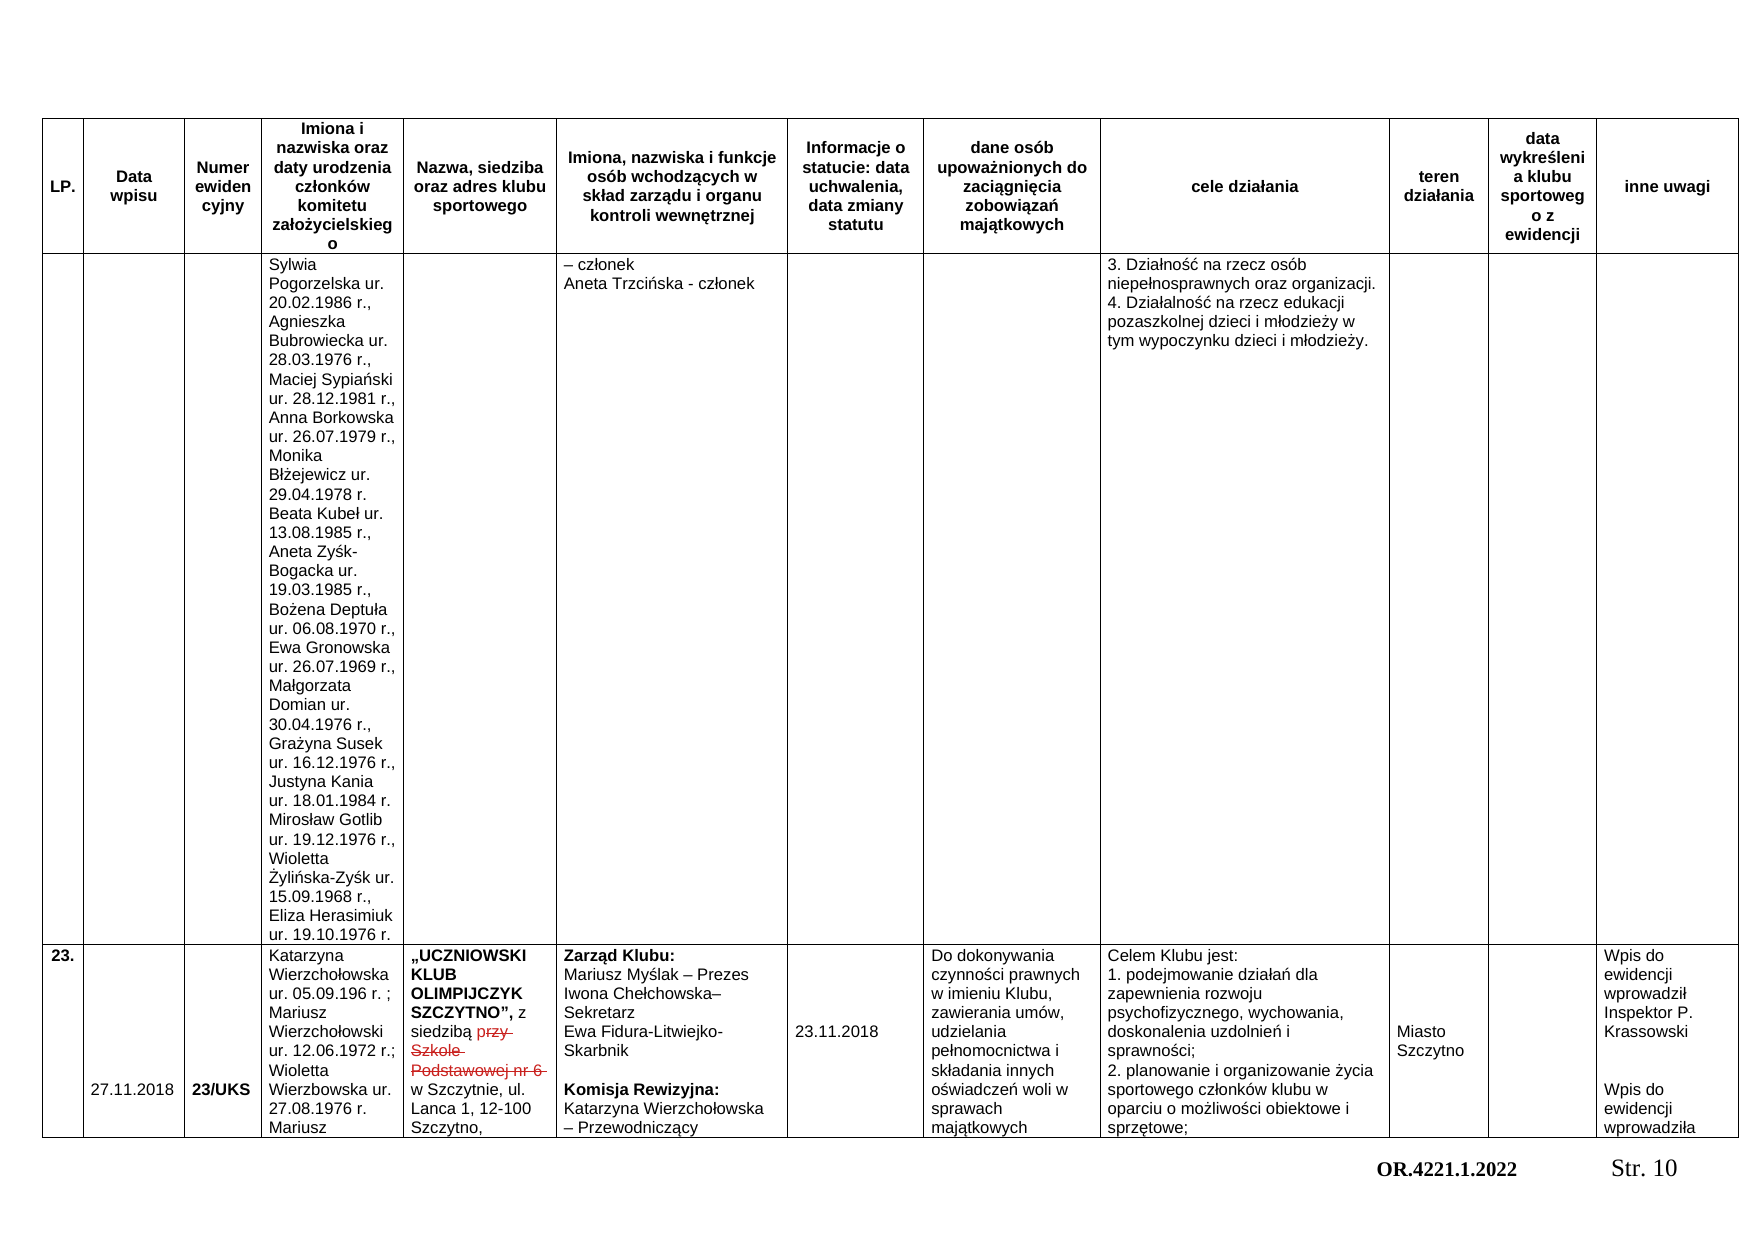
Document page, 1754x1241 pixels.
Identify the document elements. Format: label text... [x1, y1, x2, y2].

table_cell Miasto Szczytno [1390, 945, 1488, 1137]
table_cell Katarzyna Wierzchołowska ur. 05.09.196 r. ; Mariusz Wierzchołowski ur. 12.06.1972 r.; Wioletta Wierzbowska ur. 27.08.1976 r. Mariusz [262, 945, 403, 1137]
table_cell 3. Działność na rzecz osób niepełnosprawnych oraz organizacji. 4. Działalność na rzecz edukacji pozaszkolnej dzieci i młodzieży w tym wypoczynku dzieci i młodzieży. [1101, 254, 1389, 944]
table_cell Celem Klubu jest: 1. podejmowanie działań dla zapewnienia rozwoju psychofizycznego, wychowania, doskonalenia uzdolnień i sprawności; 2. planowanie i organizowanie życia sportowego członków klubu w oparciu o możliwości obiektowe i sprzętowe; [1101, 945, 1389, 1137]
table_cell [924, 254, 1100, 944]
table_header Numer ewidencyjny [185, 119, 261, 253]
table_cell [1597, 254, 1738, 944]
table_cell Do dokonywania czynności prawnych w imieniu Klubu, zawierania umów, udzielania pełnomocnictwa i składania innych oświadczeń woli w sprawach majątkowych [924, 945, 1100, 1137]
table_header Data wpisu [84, 119, 184, 253]
table_cell – członek Aneta Trzcińska - członek [557, 254, 787, 944]
table_header Imiona i nazwiska oraz daty urodzenia członków komitetu założycielskiego [262, 119, 403, 253]
table_header LP. [43, 119, 83, 253]
table_cell [84, 254, 184, 944]
table_cell [788, 254, 923, 944]
table_cell 27.11.2018 [84, 945, 184, 1137]
table_header data wykreślenia klubu sportowego z ewidencji [1489, 119, 1596, 253]
table_cell [1390, 254, 1488, 944]
table_cell Zarząd Klubu: Mariusz Myślak – Prezes Iwona Chełchowska–Sekretarz Ewa Fidura-Litwiejko- Skarbnik Komisja Rewizyjna: Katarzyna Wierzchołowska – Przewodniczący [557, 945, 787, 1137]
table_header cele działania [1101, 119, 1389, 253]
table_cell 23. [43, 945, 83, 1137]
table_header inne uwagi [1597, 119, 1738, 253]
table_cell [43, 254, 83, 944]
table_header dane osób upoważnionych do zaciągnięcia zobowiązań majątkowych [924, 119, 1100, 253]
table_cell Sylwia Pogorzelska ur. 20.02.1986 r., Agnieszka Bubrowiecka ur. 28.03.1976 r., Maciej Sypiański ur. 28.12.1981 r., Anna Borkowska ur. 26.07.1979 r., Monika Błżejewicz ur. 29.04.1978 r. Beata Kubeł ur. 13.08.1985 r., Aneta Zyśk-Bogacka ur. 19.03.1985 r., Bożena Deptuła ur. 06.08.1970 r., Ewa Gronowska ur. 26.07.1969 r., Małgorzata Domian ur. 30.04.1976 r., Grażyna Susek ur. 16.12.1976 r., Justyna Kania ur. 18.01.1984 r. Mirosław Gotlib ur. 19.12.1976 r., Wioletta Żylińska-Zyśk ur. 15.09.1968 r., Eliza Herasimiuk ur. 19.10.1976 r. [262, 254, 403, 944]
table_header Nazwa, siedziba oraz adres klubu sportowego [404, 119, 556, 253]
table_cell [404, 254, 556, 944]
table_cell „UCZNIOWSKI KLUB OLIMPIJCZYK SZCZYTNO”, z siedzibą przy Szkole Podstawowej nr 6 w Szczytnie, ul. Lanca 1, 12-100 Szczytno, [404, 945, 556, 1137]
table_header Informacje o statucie: data uchwalenia, data zmiany statutu [788, 119, 923, 253]
table_header teren działania [1390, 119, 1488, 253]
table_header Imiona, nazwiska i funkcje osób wchodzących w skład zarządu i organu kontroli wewnętrznej [557, 119, 787, 253]
table_cell [1489, 254, 1596, 944]
table_cell Wpis do ewidencji wprowadził Inspektor P. Krassowski Wpis do ewidencji wprowadziła [1597, 945, 1738, 1137]
table_cell 23/UKS [185, 945, 261, 1137]
table_cell [1489, 945, 1596, 1137]
table_cell [185, 254, 261, 944]
table_cell 23.11.2018 [788, 945, 923, 1137]
